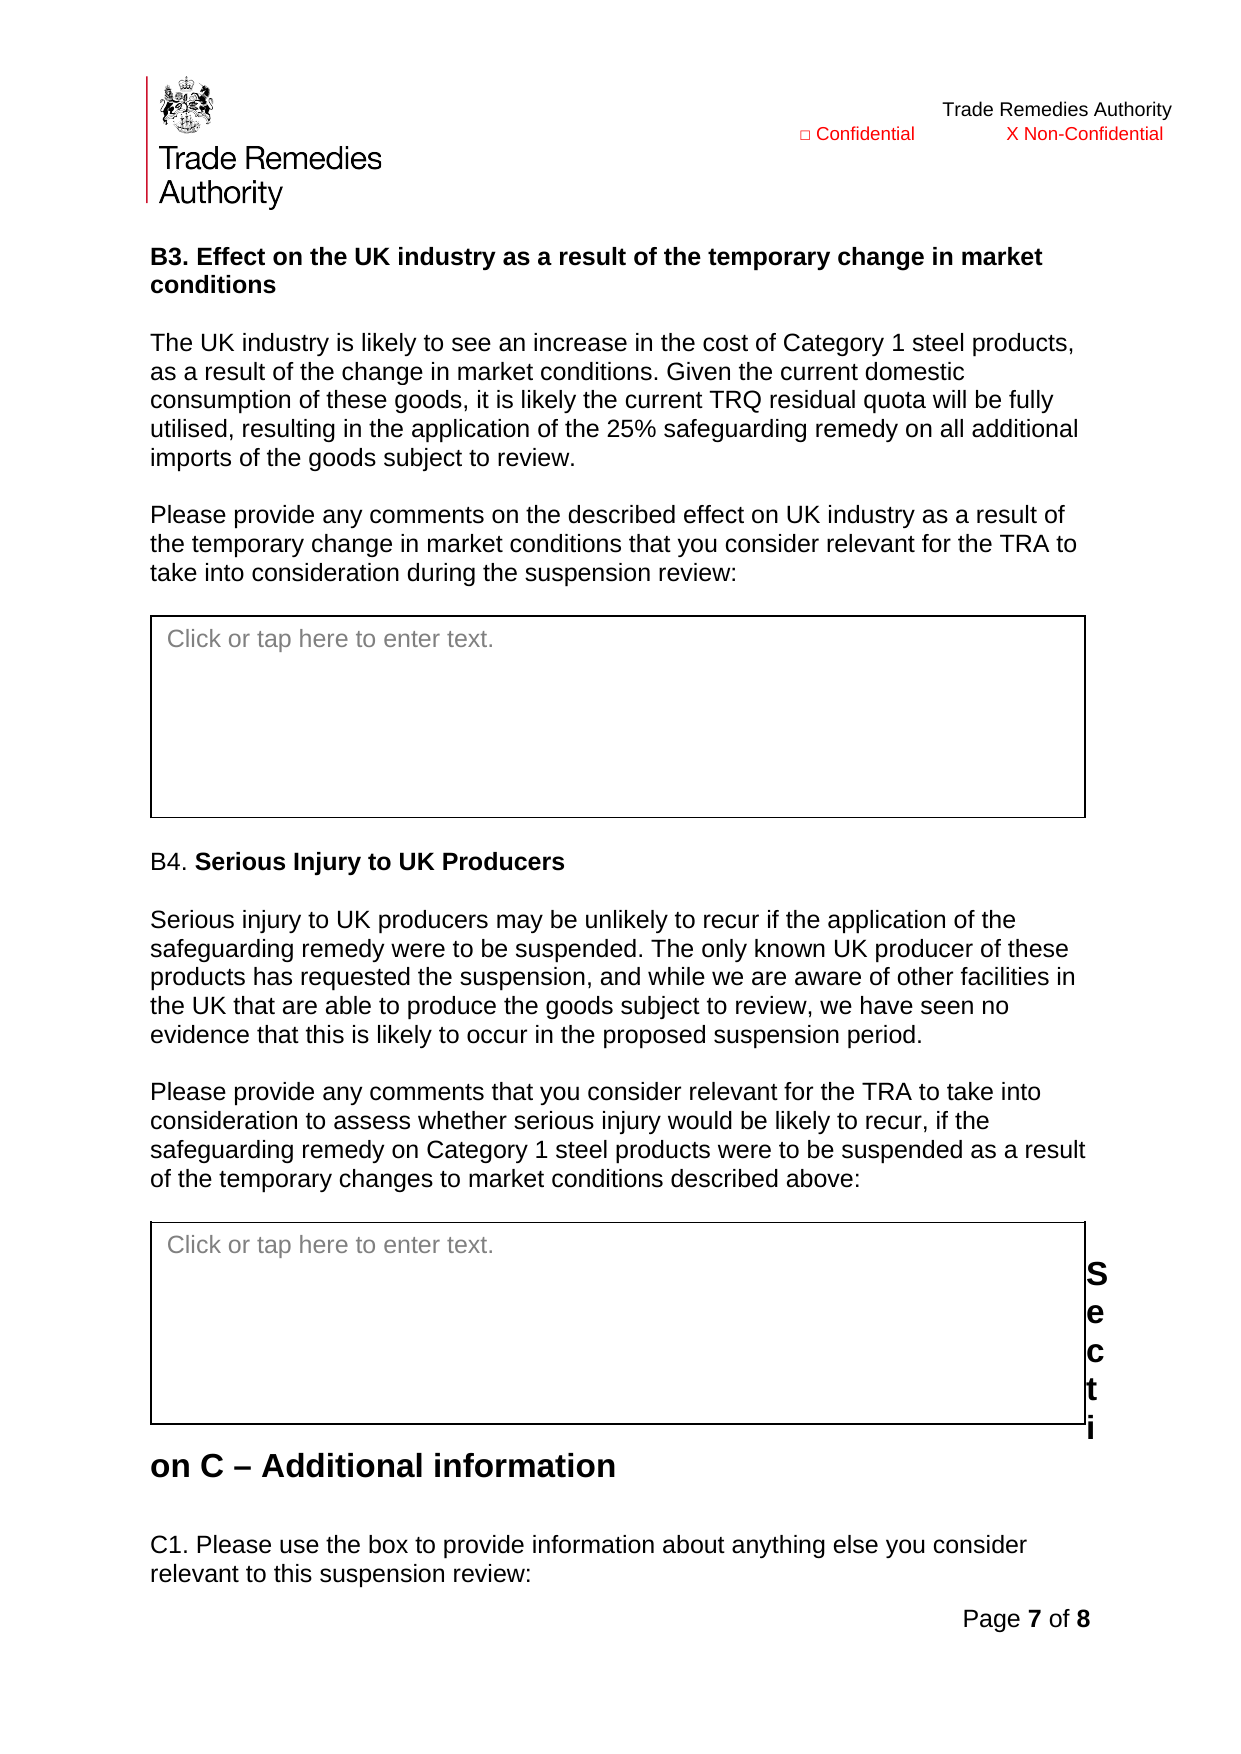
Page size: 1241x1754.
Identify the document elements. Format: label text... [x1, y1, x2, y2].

text Click or tap here to enter text. [167, 624, 1069, 653]
text C1. Please use the box to provide information about anything else you consider relevant to this suspension review: [150, 1530, 1090, 1587]
text Please provide any comments on the described effect on UK industry as a result of the temporary change in market conditions that you consider relevant for the TRA to take into consideration during the suspension review: [150, 500, 1090, 587]
text B4. Serious Injury to UK Producers [150, 847, 1090, 876]
subtitle Section C – Additional information [150, 1385, 1090, 1484]
text B3. Effect on the UK industry as a result of the temporary change in market conditions [150, 242, 1090, 299]
text Please provide any comments that you consider relevant for the TRA to take into consideration to assess whether serious injury would be likely to recur, if the safeguarding remedy on Category 1 steel products were to be suspended as a result of the temporary changes to market conditions described above: [150, 1077, 1090, 1192]
text Click or tap here to enter text. [167, 1230, 1069, 1259]
text The UK industry is likely to see an increase in the cost of Category 1 steel products, as a result of the change in market conditions. Given the current domestic consumption of these goods, it is likely the current TRQ residual quota will be fully utilised, resulting in the application of the 25% safeguarding remedy on all additional imports of the goods subject to review. [150, 328, 1090, 472]
text Serious injury to UK producers may be unlikely to recur if the application of the safeguarding remedy were to be suspended. The only known UK producer of these products has requested the suspension, and while we are aware of other facilities in the UK that are able to produce the goods subject to review, we have seen no evidence that this is likely to occur in the proposed suspension period. [150, 905, 1090, 1048]
